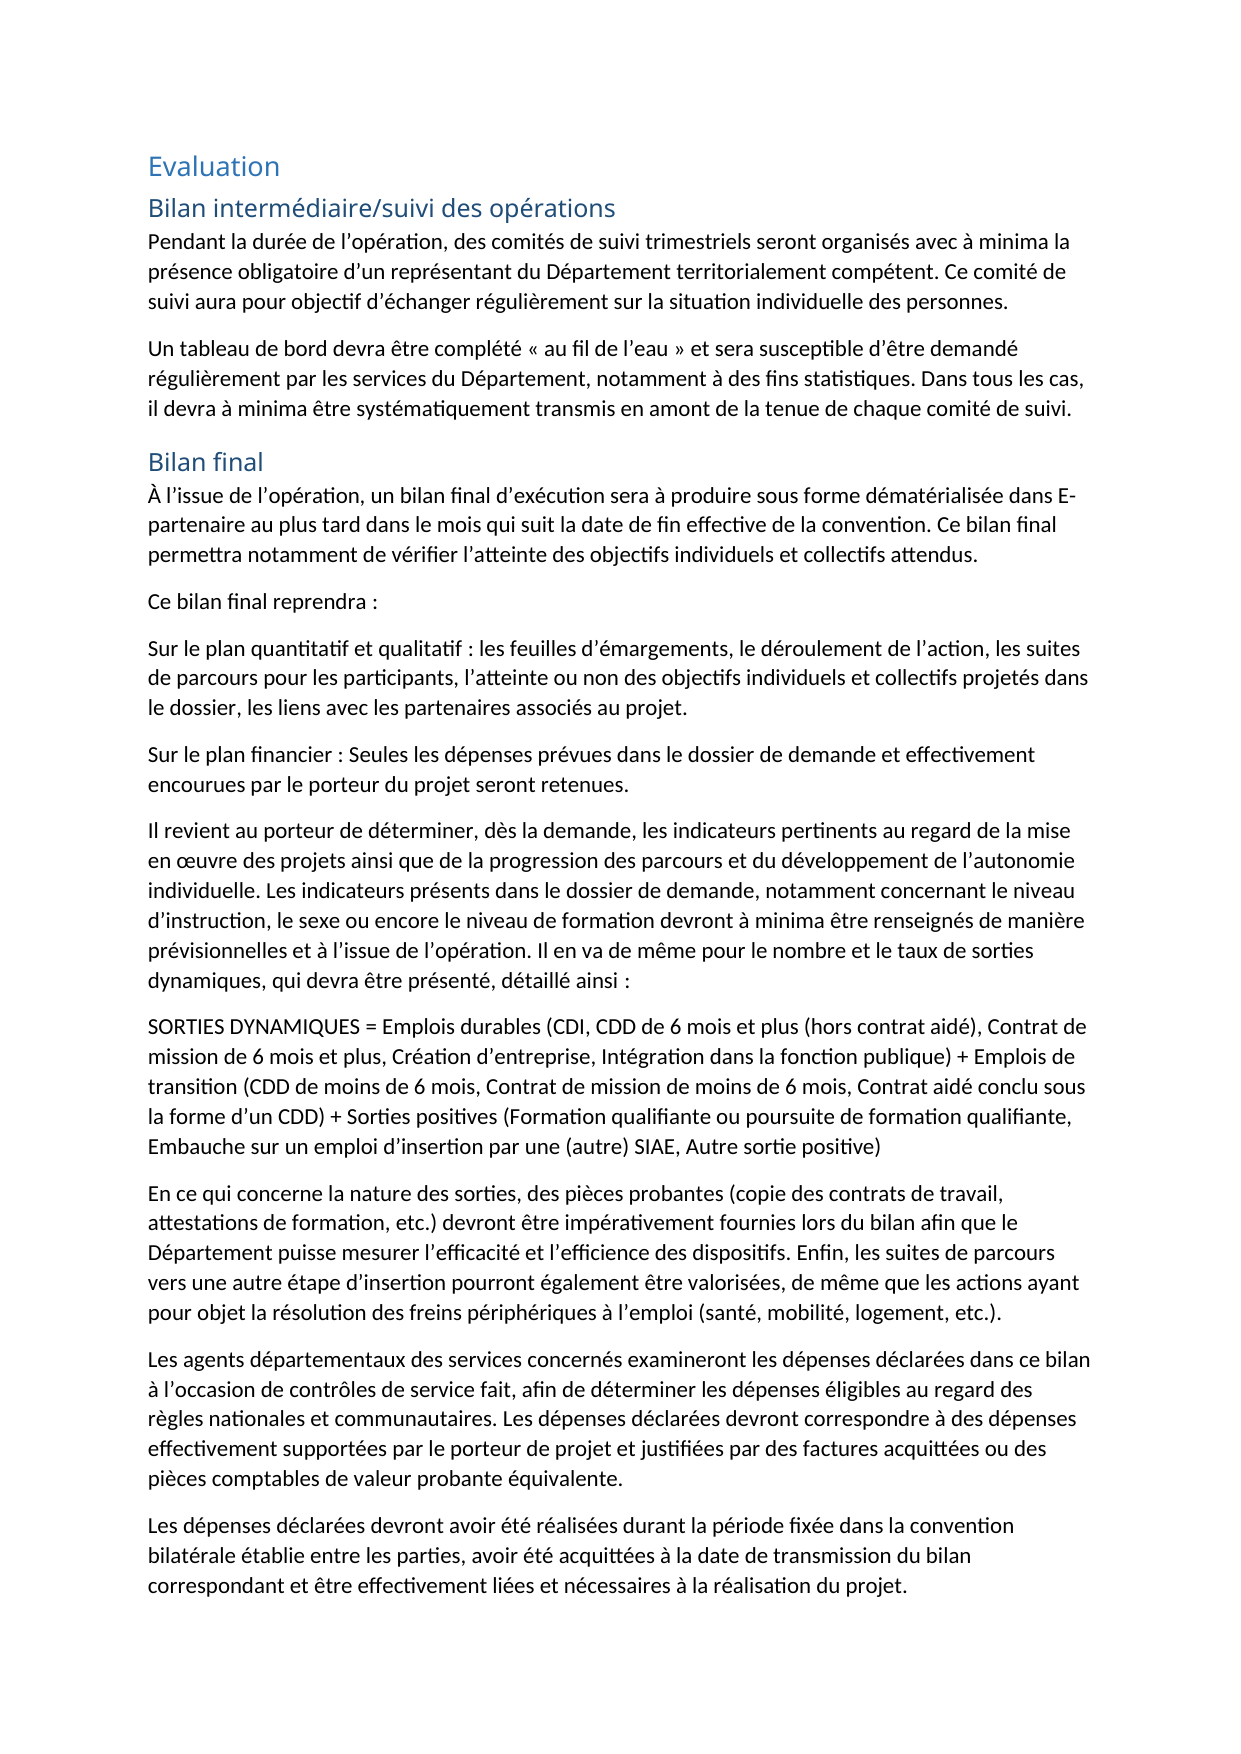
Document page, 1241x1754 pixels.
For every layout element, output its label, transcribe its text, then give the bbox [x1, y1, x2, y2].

text À l’issue de l’opération, un bilan final d’exécution sera à produire sous forme dématérialisée dans E-partenaire au plus tard dans le mois qui suit la date de fin effective de la convention. Ce bilan final permettra notamment de vérifier l’atteinte des objectifs individuels et collectifs attendus. [148, 481, 1093, 568]
text Un tableau de bord devra être complété « au fil de l’eau » et sera susceptible d’être demandé régulièrement par les services du Département, notamment à des fins statistiques. Dans tous les cas, il devra à minima être systématiquement transmis en amont de la tenue de chaque comité de suivi. [148, 334, 1093, 422]
subtitle Evaluation [148, 148, 1093, 184]
text Sur le plan financier : Seules les dépenses prévues dans le dossier de demande et effectivement encourues par le porteur du projet seront retenues. [148, 740, 1093, 798]
text En ce qui concerne la nature des sorties, des pièces probantes (copie des contrats de travail, attestations de formation, etc.) devront être impérativement fournies lors du bilan afin que le Département puisse mesurer l’efficacité et l’efficience des dispositifs. Enfin, les suites de parcours vers une autre étape d’insertion pourront également être valorisées, de même que les actions ayant pour objet la résolution des freins périphériques à l’emploi (santé, mobilité, logement, etc.). [148, 1179, 1093, 1326]
text Ce bilan final reprendra : [148, 587, 1093, 615]
subtitle Bilan intermédiaire/suivi des opérations [148, 191, 1093, 225]
text SORTIES DYNAMIQUES = Emplois durables (CDI, CDD de 6 mois et plus (hors contrat aidé), Contrat de mission de 6 mois et plus, Création d’entreprise, Intégration dans la fonction publique) + Emplois de transition (CDD de moins de 6 mois, Contrat de mission de moins de 6 mois, Contrat aidé conclu sous la forme d’un CDD) + Sorties positives (Formation qualifiante ou poursuite de formation qualifiante, Embauche sur un emploi d’insertion par une (autre) SIAE, Autre sortie positive) [148, 1012, 1093, 1160]
text Sur le plan quantitatif et qualitatif : les feuilles d’émargements, le déroulement de l’action, les suites de parcours pour les participants, l’atteinte ou non des objectifs individuels et collectifs projetés dans le dossier, les liens avec les partenaires associés au projet. [148, 634, 1093, 721]
text Les dépenses déclarées devront avoir été réalisées durant la période fixée dans la convention bilatérale établie entre les parties, avoir été acquittées à la date de transmission du bilan correspondant et être effectivement liées et nécessaires à la réalisation du projet. [148, 1511, 1093, 1599]
subtitle Bilan final [148, 444, 1093, 478]
text Il revient au porteur de déterminer, dès la demande, les indicateurs pertinents au regard de la mise en œuvre des projets ainsi que de la progression des parcours et du développement de l’autonomie individuelle. Les indicateurs présents dans le dossier de demande, notamment concernant le niveau d’instruction, le sexe ou encore le niveau de formation devront à minima être renseignés de manière prévisionnelles et à l’issue de l’opération. Il en va de même pour le nombre et le taux de sorties dynamiques, qui devra être présenté, détaillé ainsi : [148, 816, 1093, 994]
text Les agents départementaux des services concernés examineront les dépenses déclarées dans ce bilan à l’occasion de contrôles de service fait, afin de déterminer les dépenses éligibles au regard des règles nationales et communautaires. Les dépenses déclarées devront correspondre à des dépenses effectivement supportées par le porteur de projet et justifiées par des factures acquittées ou des pièces comptables de valeur probante équivalente. [148, 1345, 1093, 1492]
text Pendant la durée de l’opération, des comités de suivi trimestriels seront organisés avec à minima la présence obligatoire d’un représentant du Département territorialement compétent. Ce comité de suivi aura pour objectif d’échanger régulièrement sur la situation individuelle des personnes. [148, 227, 1093, 315]
